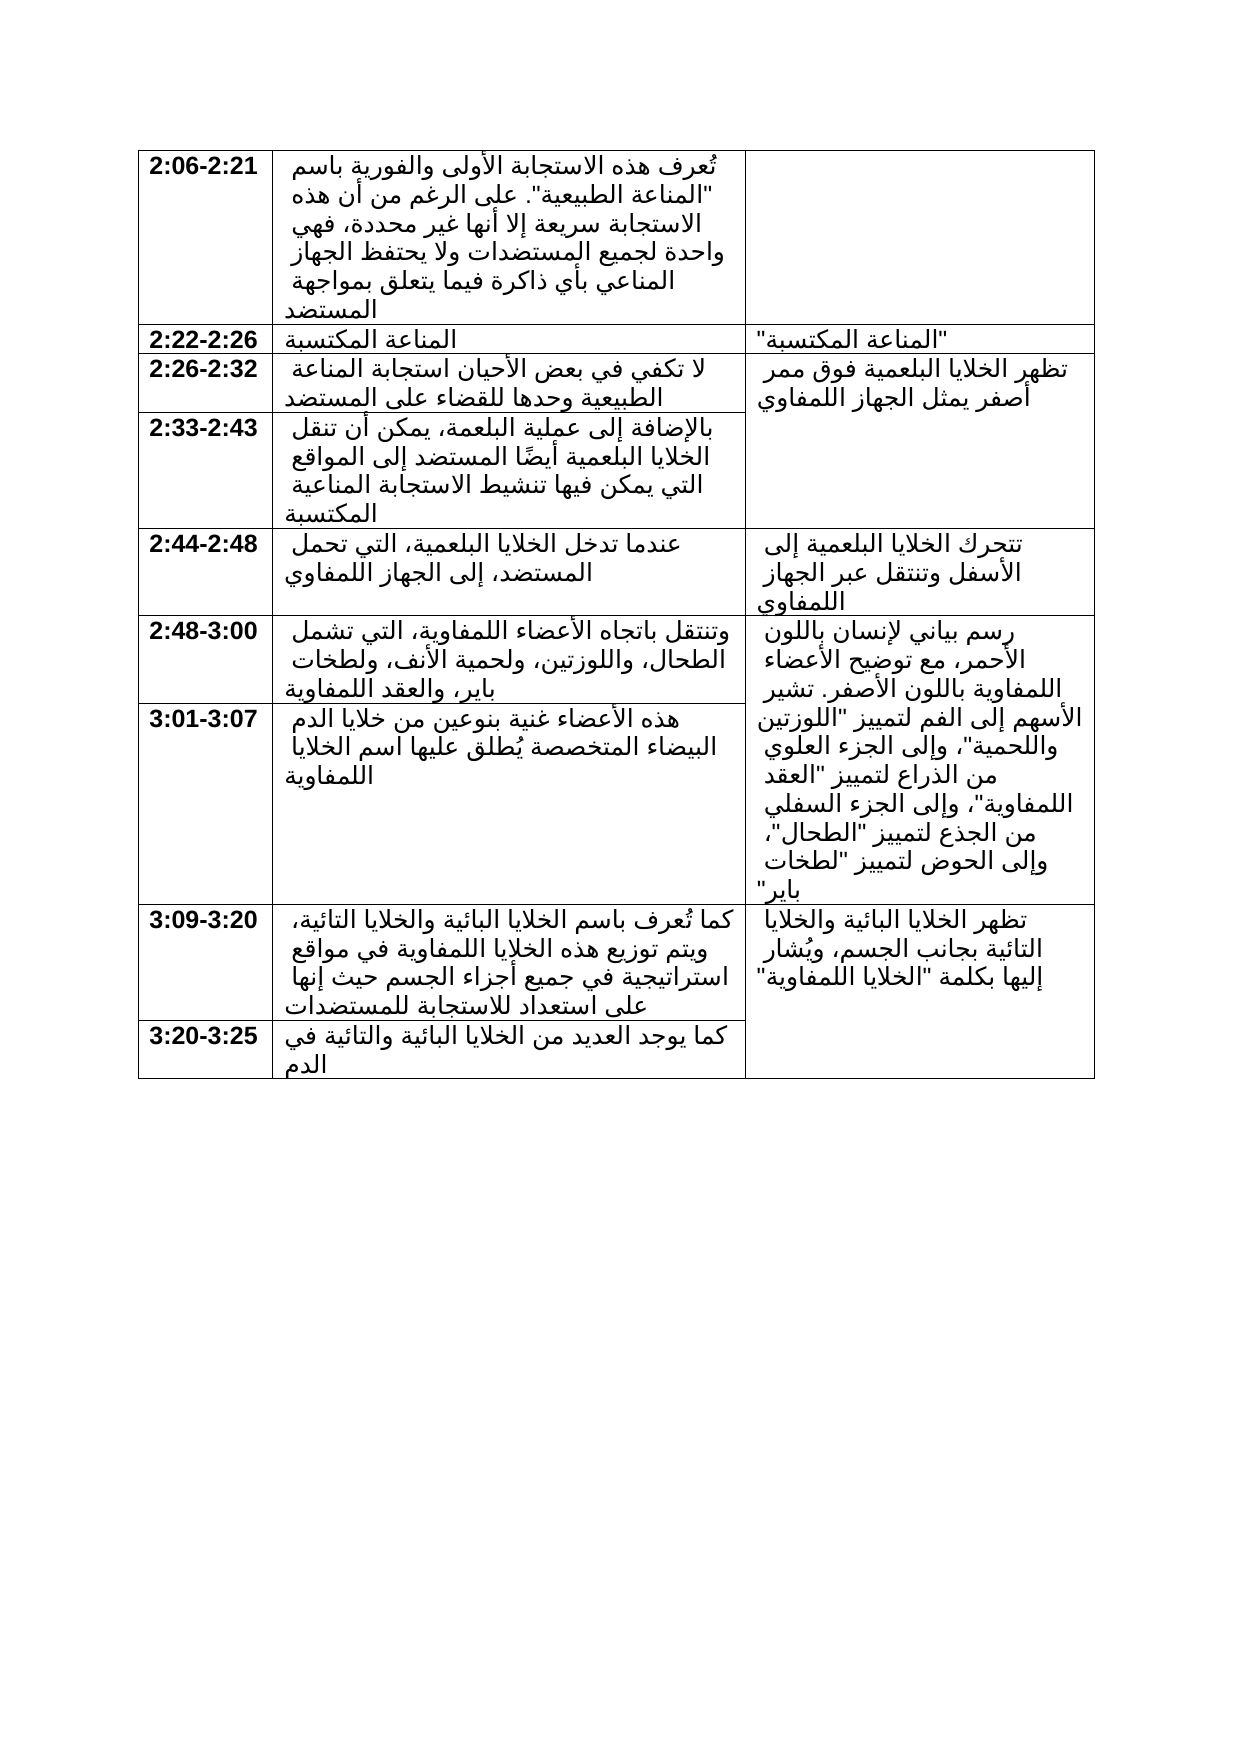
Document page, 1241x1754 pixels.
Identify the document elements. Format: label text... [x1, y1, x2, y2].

table_cell كما تُعرف باسم الخلايا البائية والخلايا التائية، ويتم توزيع هذه الخلايا اللمفاوية في مواقع استراتيجية في جميع أجزاء الجسم حيث إنها على استعداد للاستجابة للمستضدات [273, 905, 745, 1020]
table_cell هذه الأعضاء غنية بنوعين من خلايا الدم البيضاء المتخصصة يُطلق عليها اسم الخلايا اللمفاوية [273, 704, 745, 904]
table_cell المناعة المكتسبة [273, 325, 745, 353]
table_cell 2:33-2:43 [139, 413, 272, 528]
table_cell تظهر الخلايا البلعمية فوق ممر أصفر يمثل الجهاز اللمفاوي [746, 354, 1094, 528]
table_cell 2:26-2:32 [139, 354, 272, 412]
table_cell لا تكفي في بعض الأحيان استجابة المناعة الطبيعية وحدها للقضاء على المستضد [273, 354, 745, 412]
table_cell [746, 151, 1094, 323]
table_cell 2:48-3:00 [139, 616, 272, 702]
table_cell 3:01-3:07 [139, 704, 272, 904]
table_cell رسم بياني لإنسان باللون الأحمر، مع توضيح الأعضاء اللمفاوية باللون الأصفر. تشير الأسهم إلى الفم لتمييز "اللوزتين واللحمية"، وإلى الجزء العلوي من الذراع لتمييز "العقد اللمفاوية"، وإلى الجزء السفلي من الجذع لتمييز "الطحال"، وإلى الحوض لتمييز "لطخات باير" [746, 616, 1094, 904]
table_cell تُعرف هذه الاستجابة الأولى والفورية باسم "المناعة الطبيعية". على الرغم من أن هذه الاستجابة سريعة إلا أنها غير محددة، فهي واحدة لجميع المستضدات ولا يحتفظ الجهاز المناعي بأي ذاكرة فيما يتعلق بمواجهة المستضد [273, 151, 745, 323]
table_cell 3:20-3:25 [139, 1021, 272, 1078]
table_cell 2:22-2:26 [139, 325, 272, 353]
table_cell كما يوجد العديد من الخلايا البائية والتائية في الدم [273, 1021, 745, 1078]
table_cell تظهر الخلايا البائية والخلايا التائية بجانب الجسم، ويُشار إليها بكلمة "الخلايا اللمفاوية" [746, 905, 1094, 1078]
table_cell 2:06-2:21 [139, 151, 272, 323]
table_cell 2:44-2:48 [139, 529, 272, 615]
table_cell بالإضافة إلى عملية البلعمة، يمكن أن تنقل الخلايا البلعمية أيضًا المستضد إلى المواقع التي يمكن فيها تنشيط الاستجابة المناعية المكتسبة [273, 413, 745, 528]
table_cell وتنتقل باتجاه الأعضاء اللمفاوية، التي تشمل الطحال، واللوزتين، ولحمية الأنف، ولطخات باير، والعقد اللمفاوية [273, 616, 745, 702]
table_cell تتحرك الخلايا البلعمية إلى الأسفل وتنتقل عبر الجهاز اللمفاوي [746, 529, 1094, 615]
table_cell عندما تدخل الخلايا البلعمية، التي تحمل المستضد، إلى الجهاز اللمفاوي [273, 529, 745, 615]
table_cell 3:09-3:20 [139, 905, 272, 1020]
table_cell "المناعة المكتسبة" [746, 325, 1094, 353]
